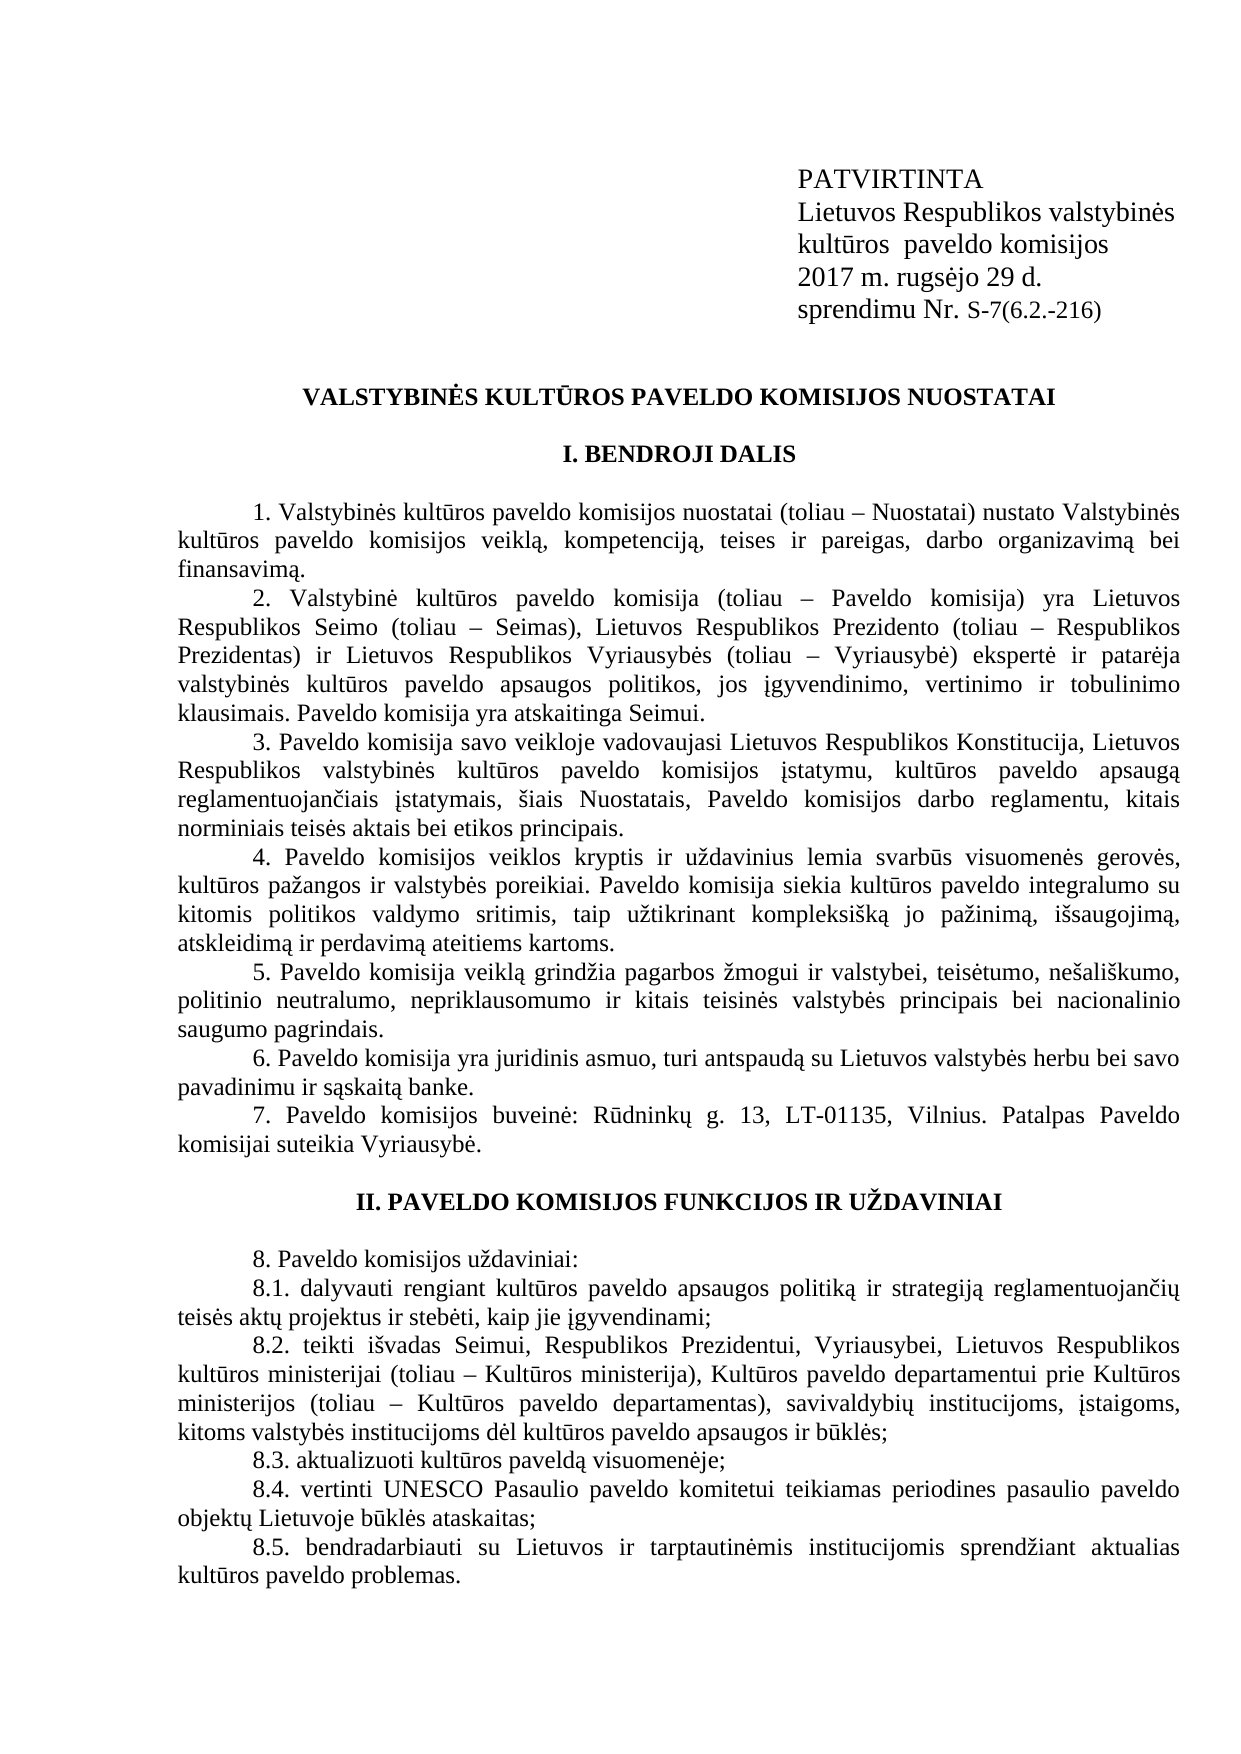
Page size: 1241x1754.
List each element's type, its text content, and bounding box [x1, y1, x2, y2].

text 4. Paveldo komisijos veiklos kryptis ir uždavinius lemia svarbūs visuomenės gerovės, kultūros pažangos ir valstybės poreikiai. Paveldo komisija siekia kultūros paveldo integralumo su kitomis politikos valdymo sritimis, taip užtikrinant kompleksišką jo pažinimą, išsaugojimą, atskleidimą ir perdavimą ateitiems kartoms. [177, 842, 1181, 957]
text VALSTYBINĖS KULTŪROS PAVELDO KOMISIJOS NUOSTATAI [177, 382, 1181, 411]
text 2017 m. rugsėjo 29 d. [177, 259, 1181, 292]
text 5. Paveldo komisija veiklą grindžia pagarbos žmogui ir valstybei, teisėtumo, nešališkumo, politinio neutralumo, nepriklausomumo ir kitais teisinės valstybės principais bei nacionalinio saugumo pagrindais. [177, 957, 1181, 1043]
text Lietuvos Respublikos valstybinės [177, 195, 1181, 227]
text I. BENDROJI DALIS [177, 439, 1181, 468]
text PATVIRTINTA [177, 162, 1181, 195]
text 8. Paveldo komisijos uždaviniai: [177, 1244, 1181, 1273]
text 1. Valstybinės kultūros paveldo komisijos nuostatai (toliau – Nuostatai) nustato Valstybinės kultūros paveldo komisijos veiklą, kompetenciją, teises ir pareigas, darbo organizavimą bei finansavimą. [177, 497, 1181, 583]
text kultūros paveldo komisijos [177, 227, 1181, 259]
text 8.3. aktualizuoti kultūros paveldą visuomenėje; [177, 1446, 1181, 1474]
text 8.2. teikti išvadas Seimui, Respublikos Prezidentui, Vyriausybei, Lietuvos Respublikos kultūros ministerijai (toliau – Kultūros ministerija), Kultūros paveldo departamentui prie Kultūros ministerijos (toliau – Kultūros paveldo departamentas), savivaldybių institucijoms, įstaigoms, kitoms valstybės institucijoms dėl kultūros paveldo apsaugos ir būklės; [177, 1331, 1181, 1446]
text 8.5. bendradarbiauti su Lietuvos ir tarptautinėmis institucijomis sprendžiant aktualias kultūros paveldo problemas. [177, 1532, 1181, 1589]
text sprendimu Nr. S-7(6.2.-216) [177, 292, 1181, 324]
text 3. Paveldo komisija savo veikloje vadovaujasi Lietuvos Respublikos Konstitucija, Lietuvos Respublikos valstybinės kultūros paveldo komisijos įstatymu, kultūros paveldo apsaugą reglamentuojančiais įstatymais, šiais Nuostatais, Paveldo komisijos darbo reglamentu, kitais norminiais teisės aktais bei etikos principais. [177, 727, 1181, 842]
text 2. Valstybinė kultūros paveldo komisija (toliau – Paveldo komisija) yra Lietuvos Respublikos Seimo (toliau – Seimas), Lietuvos Respublikos Prezidento (toliau – Respublikos Prezidentas) ir Lietuvos Respublikos Vyriausybės (toliau – Vyriausybė) ekspertė ir patarėja valstybinės kultūros paveldo apsaugos politikos, jos įgyvendinimo, vertinimo ir tobulinimo klausimais. Paveldo komisija yra atskaitinga Seimui. [177, 583, 1181, 727]
text 6. Paveldo komisija yra juridinis asmuo, turi antspaudą su Lietuvos valstybės herbu bei savo pavadinimu ir sąskaitą banke. [177, 1043, 1181, 1101]
text II. paveldo KOMISIJOS funkcijos ir UŽDAVINIAI [177, 1187, 1181, 1216]
text 8.1. dalyvauti rengiant kultūros paveldo apsaugos politiką ir strategiją reglamentuojančių teisės aktų projektus ir stebėti, kaip jie įgyvendinami; [177, 1273, 1181, 1331]
text 7. Paveldo komisijos buveinė: Rūdninkų g. 13, LT-01135, Vilnius. Patalpas Paveldo komisijai suteikia Vyriausybė. [177, 1101, 1181, 1158]
text 8.4. vertinti UNESCO Pasaulio paveldo komitetui teikiamas periodines pasaulio paveldo objektų Lietuvoje būklės ataskaitas; [177, 1474, 1181, 1532]
